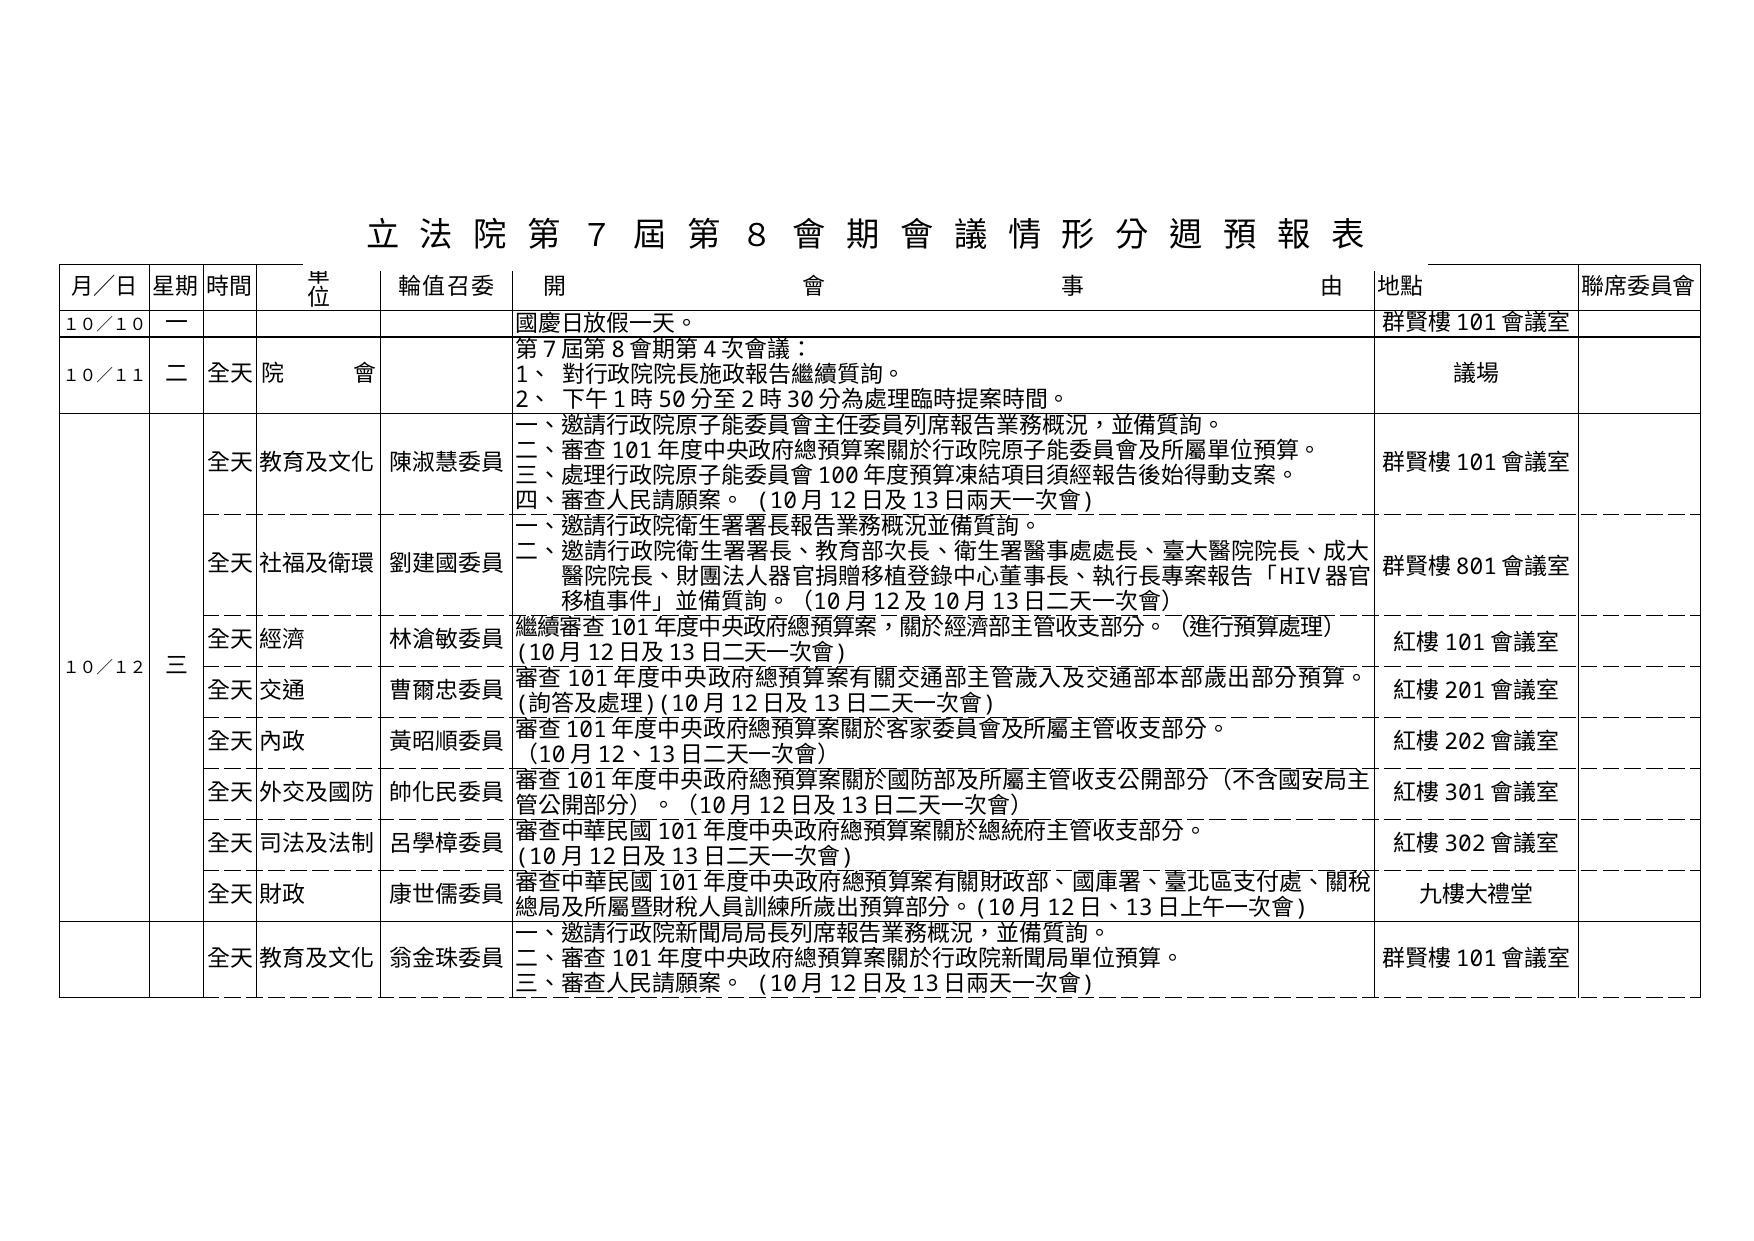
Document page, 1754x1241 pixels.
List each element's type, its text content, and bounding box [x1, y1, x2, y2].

table_cell 黃昭順委員 [381, 717, 512, 768]
table_header 聯席委員會 [1579, 265, 1700, 310]
table_cell 紅樓202會議室 [1375, 717, 1578, 768]
table_cell 全天 [204, 514, 256, 614]
table_cell [204, 311, 256, 336]
table_cell 紅樓301會議室 [1375, 768, 1578, 819]
table_cell [1579, 717, 1700, 768]
table_cell [1579, 768, 1700, 819]
table_cell [1579, 414, 1700, 513]
table_cell 繼續審查101年度中央政府總預算案，關於經濟部主管收支部分。（進行預算處理） (10月12日及13日二天一次會) [513, 615, 1374, 666]
table_cell 全天 [204, 870, 256, 921]
text 立法院第７屆第８會期會議情形分週預報表 [318, 203, 1413, 258]
table_cell 全天 [204, 666, 256, 717]
table_cell [1579, 311, 1700, 336]
table_cell 一 [150, 311, 203, 336]
table_cell 國慶日放假一天。 [513, 311, 1374, 336]
table_cell 一、邀請行政院原子能委員會主任委員列席報告業務概況，並備質詢。 二、審查101年度中央政府總預算案關於行政院原子能委員會及所屬單位預算。 三、處理行政院原子能委員會100年度預算凍結項目須經報告後始得動支案。 四、審查人民請願案。 (10月12日及13日兩天一次會) [513, 414, 1374, 513]
table_cell 全天 [204, 615, 256, 666]
table_cell [1579, 870, 1700, 921]
table_cell 全天 [204, 922, 256, 997]
table_cell 第7屆第8會期第4次會議： 對行政院院長施政報告繼續質詢。 下午1時50分至2時30分為處理臨時提案時間。 [513, 338, 1374, 412]
table_cell [1579, 338, 1700, 412]
table_header 輪值召委 [381, 271, 512, 310]
table_cell 群賢樓101會議室 [1375, 922, 1578, 997]
table_cell 群賢樓801會議室 [1375, 514, 1578, 614]
table_cell 審查101年度中央政府總預算案有關交通部主管歲入及交通部本部歲出部分預算。(詢答及處理)(10月12日及13日二天一次會) [513, 666, 1374, 717]
table_cell [257, 311, 380, 336]
table_cell 外交及國防 [257, 768, 380, 819]
table_header 時間 [204, 265, 256, 310]
table_cell 經濟 [257, 615, 380, 666]
table_cell 一、邀請行政院衛生署署長報告業務概況並備質詢。 二、邀請行政院衛生署署長、教育部次長、衛生署醫事處處長、臺大醫院院長、成大醫院院長、財團法人器官捐贈移植登錄中心董事長、執行長專案報告「HIV器官移植事件」並備質詢。（10月12及10月13日二天一次會） [513, 514, 1374, 614]
table_cell 交通 [257, 666, 380, 717]
table_cell 呂學樟委員 [381, 819, 512, 870]
table_cell 全天 [204, 768, 256, 819]
table_cell 一、邀請行政院新聞局局長列席報告業務概況，並備質詢。 二、審查101年度中央政府總預算案關於行政院新聞局單位預算。 三、審查人民請願案。 (10月12日及13日兩天一次會) [513, 922, 1374, 997]
table_cell １０／１２ [60, 414, 149, 921]
table_cell [60, 922, 149, 997]
table_cell 紅樓302會議室 [1375, 819, 1578, 870]
table_cell [1579, 514, 1700, 614]
table_cell 陳淑慧委員 [381, 414, 512, 513]
table_cell 劉建國委員 [381, 514, 512, 614]
table_cell 司法及法制 [257, 819, 380, 870]
table_cell 康世儒委員 [381, 870, 512, 921]
table_header 星期 [150, 265, 203, 310]
table_cell 二 [150, 338, 203, 412]
table_header 開會事由 [513, 271, 1374, 310]
table_cell 審查中華民國101年度中央政府總預算案有關財政部、國庫署、臺北區支付處、關稅總局及所屬暨財稅人員訓練所歲出預算部分。(10月12日、13日上午一次會) [513, 870, 1374, 921]
table_cell 群賢樓101會議室 [1375, 414, 1578, 513]
table_cell 紅樓101會議室 [1375, 615, 1578, 666]
table_cell 全天 [204, 717, 256, 768]
table_cell 審查101年度中央政府總預算案關於客家委員會及所屬主管收支部分。 （10月12、13日二天一次會） [513, 717, 1374, 768]
table_cell 九樓大禮堂 [1375, 870, 1578, 921]
table_cell １０／１０ [60, 311, 149, 336]
table_cell [1579, 666, 1700, 717]
table_cell 財政 [257, 870, 380, 921]
table_cell １０／１１ [60, 338, 149, 412]
table_cell [381, 338, 512, 412]
table_header 月／日 [60, 265, 149, 310]
table_cell 院 會 [257, 338, 380, 412]
table_cell 林滄敏委員 [381, 615, 512, 666]
table_header 地點 [1375, 265, 1578, 310]
table_cell 議場 [1375, 338, 1578, 412]
table_cell 教育及文化 [257, 414, 380, 513]
table_cell 審查中華民國101年度中央政府總預算案關於總統府主管收支部分。 (10月12日及13日二天一次會) [513, 819, 1374, 870]
table_cell 群賢樓101會議室 [1375, 311, 1578, 336]
table_cell 教育及文化 [257, 922, 380, 997]
table_cell 翁金珠委員 [381, 922, 512, 997]
table_cell 全天 [204, 338, 256, 412]
table_header 單 位 [257, 265, 380, 310]
table_cell 社福及衛環 [257, 514, 380, 614]
table_cell [381, 311, 512, 336]
table_cell 全天 [204, 414, 256, 513]
table_cell 全天 [204, 819, 256, 870]
table_cell [1579, 819, 1700, 870]
table_cell 帥化民委員 [381, 768, 512, 819]
table_cell 審查101年度中央政府總預算案關於國防部及所屬主管收支公開部分（不含國安局主管公開部分）。（10月12日及13日二天一次會） [513, 768, 1374, 819]
table_cell [1579, 615, 1700, 666]
table_cell 曹爾忠委員 [381, 666, 512, 717]
table_cell 紅樓201會議室 [1375, 666, 1578, 717]
table_cell [1579, 922, 1700, 997]
table_cell [150, 922, 203, 997]
table_cell 三 [150, 414, 203, 921]
table_cell 內政 [257, 717, 380, 768]
